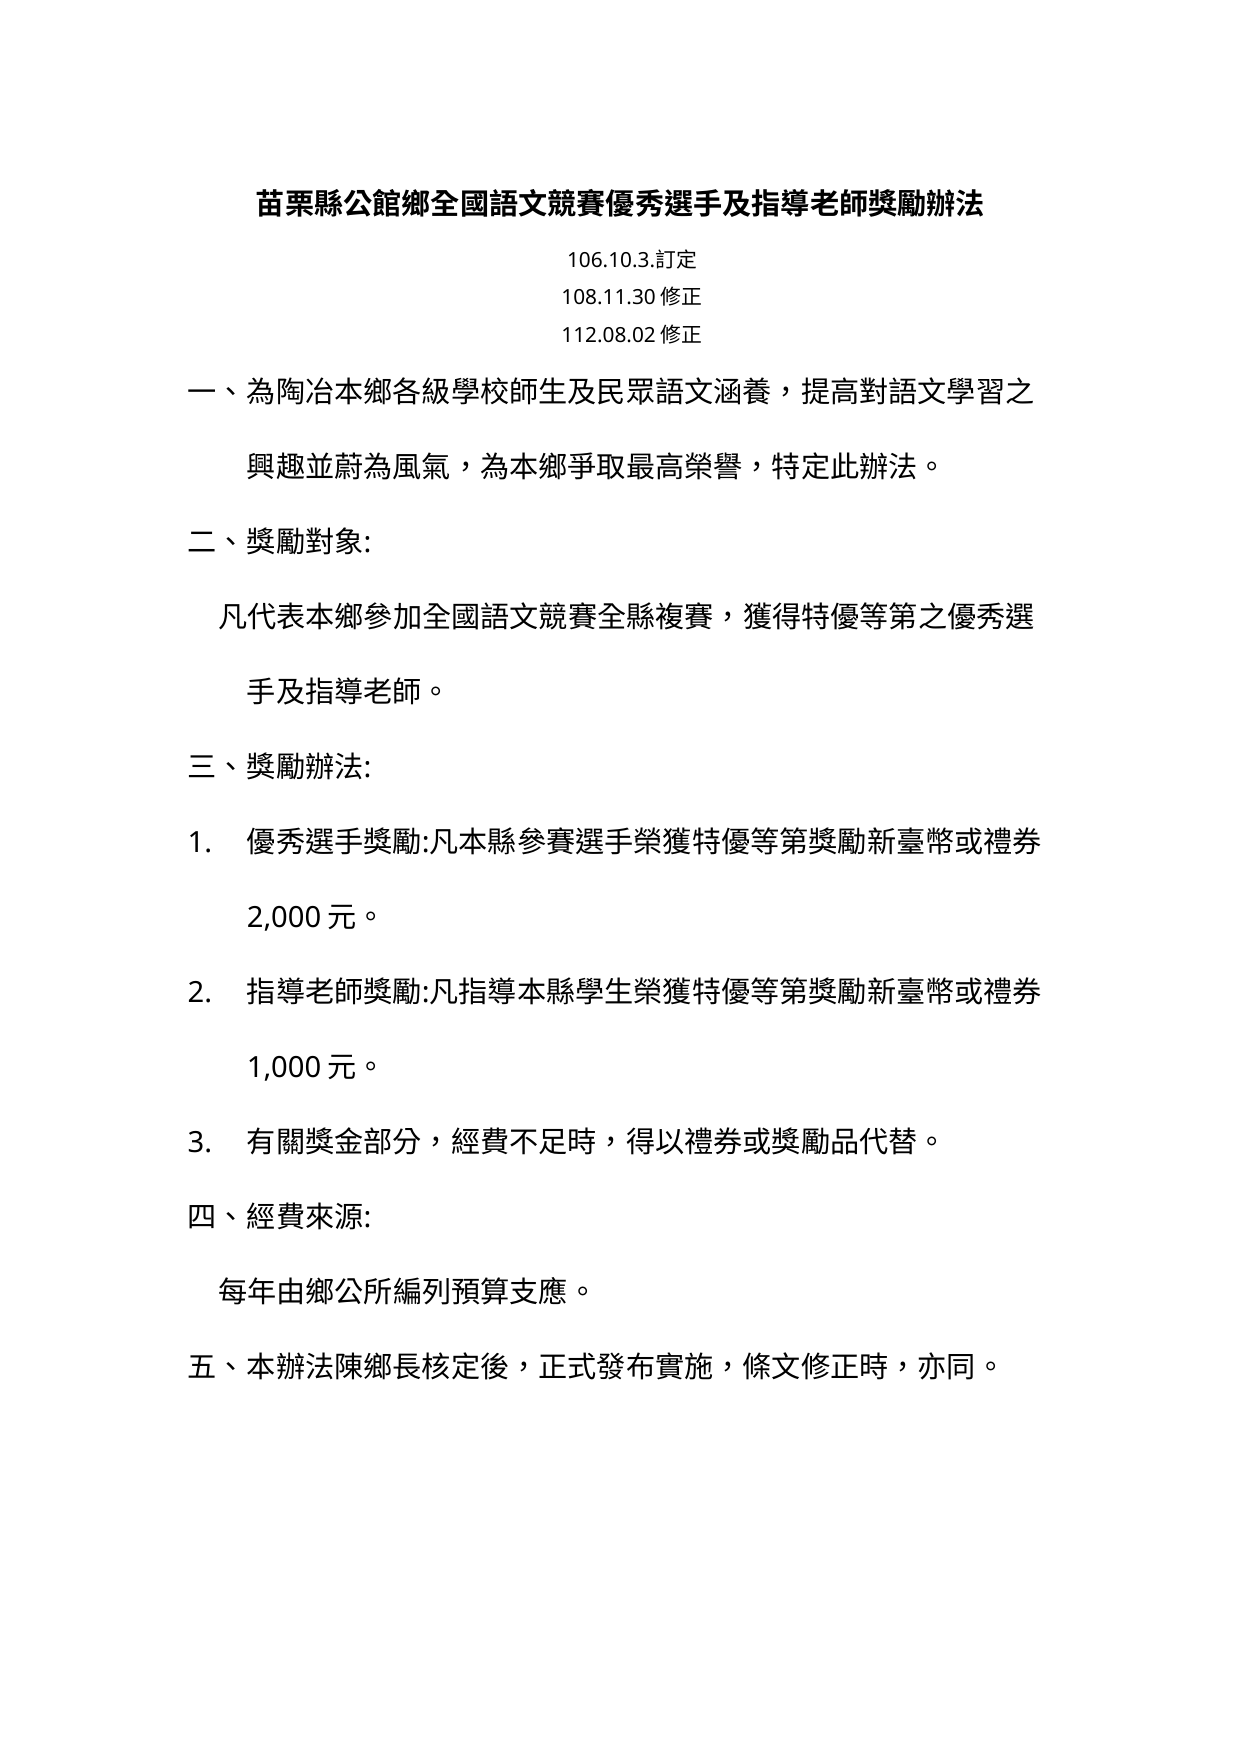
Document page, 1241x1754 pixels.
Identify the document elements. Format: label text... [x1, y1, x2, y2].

list 指導老師獎勵:凡指導本縣學生榮獲特優等第獎勵新臺幣或禮券1,000元。 [187, 952, 1053, 1102]
list 經費來源: [187, 1177, 1053, 1252]
text 112.08.02修正 [187, 314, 1053, 352]
text 每年由鄉公所編列預算支應。 [187, 1252, 1053, 1327]
text 106.10.3.訂定 [187, 239, 1053, 277]
text 苗栗縣公館鄉全國語文競賽優秀選手及指導老師獎勵辦法 [187, 164, 1053, 239]
list 本辦法陳鄉長核定後，正式發布實施，條文修正時，亦同。 [187, 1327, 1053, 1402]
list 為陶冶本鄉各級學校師生及民眾語文涵養，提高對語文學習之興趣並蔚為風氣，為本鄉爭取最高榮譽，特定此辦法。 [187, 352, 1053, 502]
list 獎勵對象: [187, 502, 1053, 577]
text 凡代表本鄉參加全國語文競賽全縣複賽，獲得特優等第之優秀選手及指導老師。 [187, 577, 1053, 727]
text 108.11.30修正 [187, 277, 1053, 314]
list 有關獎金部分，經費不足時，得以禮券或獎勵品代替。 [187, 1102, 1053, 1177]
list 獎勵辦法: [187, 727, 1053, 802]
list 優秀選手獎勵:凡本縣參賽選手榮獲特優等第獎勵新臺幣或禮券2,000元。 [187, 802, 1053, 952]
